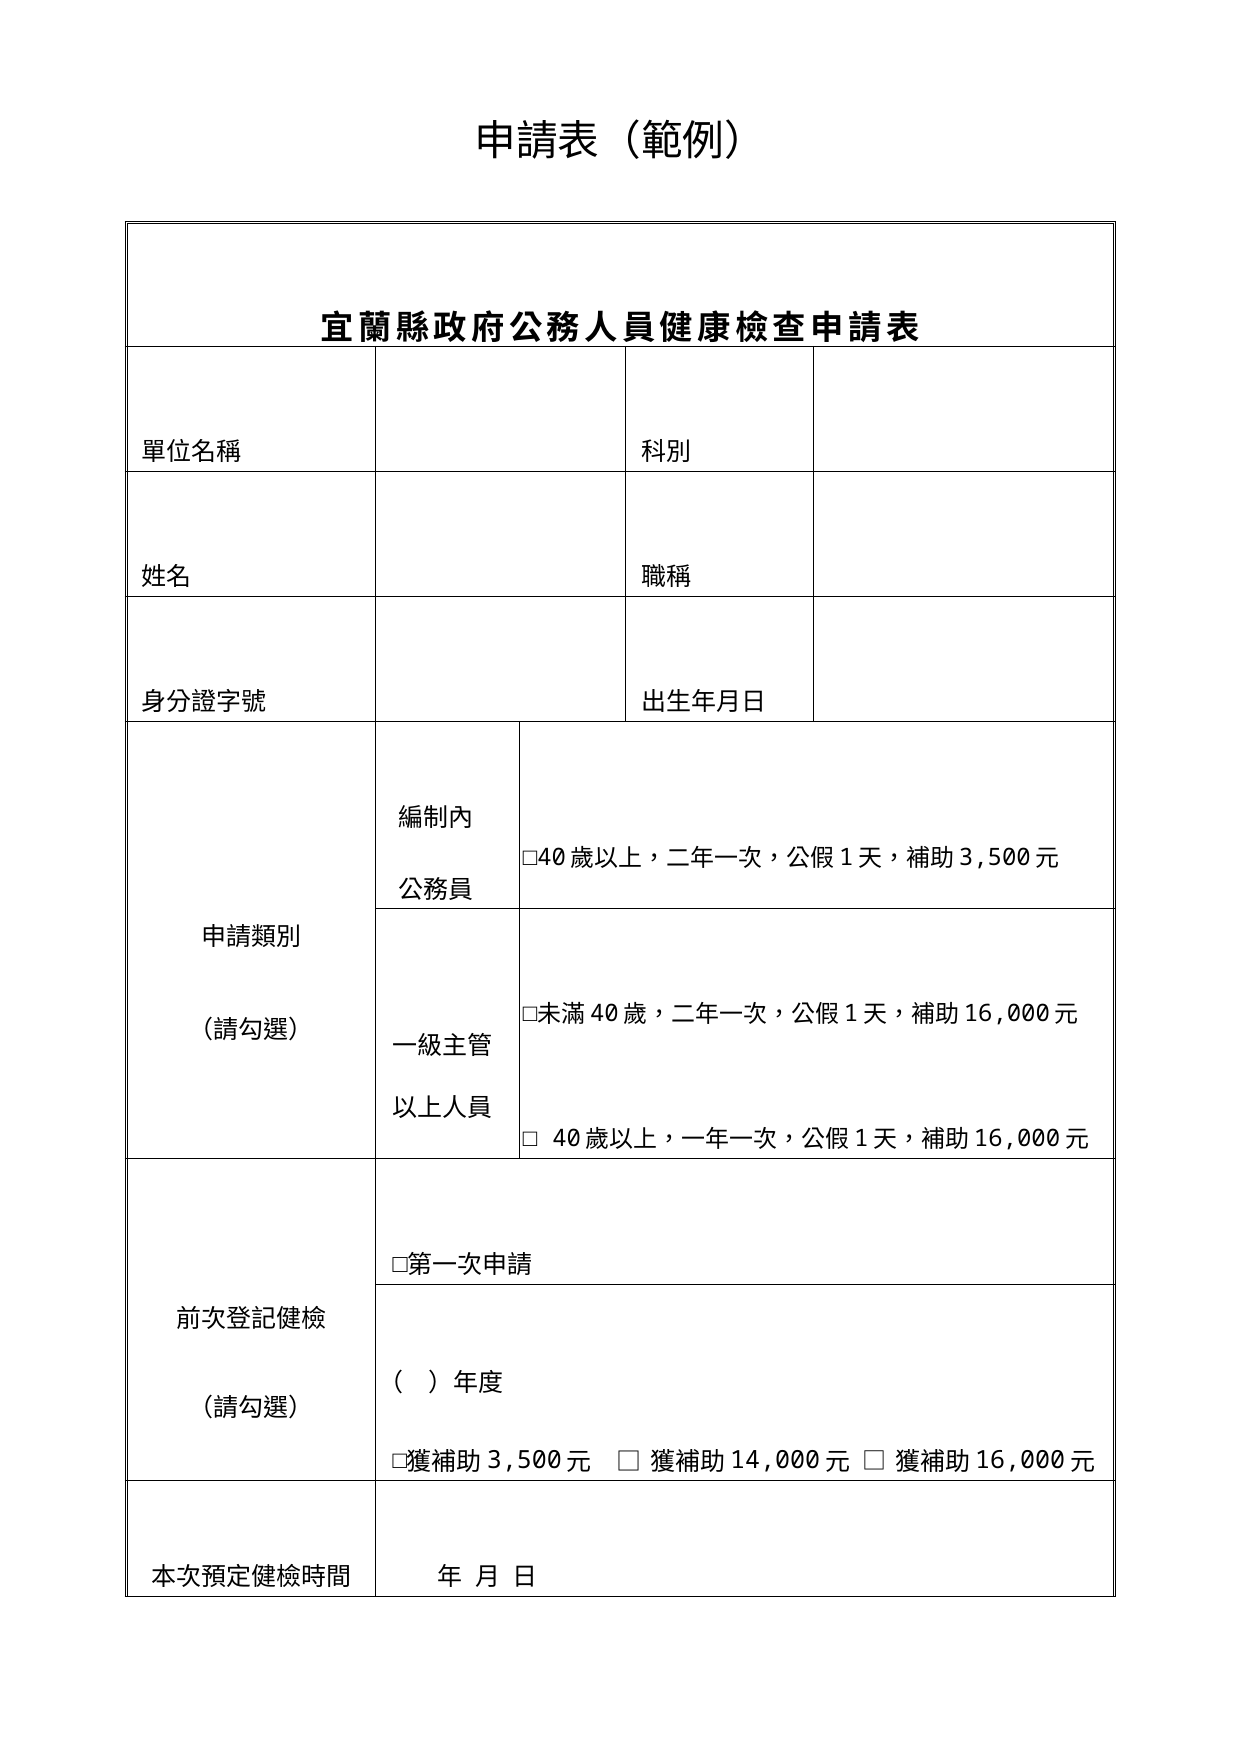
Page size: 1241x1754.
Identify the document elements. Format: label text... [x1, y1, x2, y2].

table_cell 身分證字號 [128, 597, 375, 721]
table_cell [376, 472, 625, 596]
table_cell 職稱 [626, 472, 813, 596]
table_cell （ ）年度 □獲補助3,500元 □ 獲補助14,000元 □ 獲補助16,000元 [376, 1285, 1113, 1480]
text 申請表（範例） [148, 96, 1092, 158]
table_cell 姓名 [128, 472, 375, 596]
table_cell 出生年月日 [626, 597, 813, 721]
table_cell □40歲以上，二年一次，公假1天，補助3,500元 [520, 722, 1113, 908]
table_cell 前次登記健檢 （請勾選） [128, 1159, 375, 1480]
table_cell 科別 [626, 347, 813, 471]
table_cell [814, 472, 1113, 596]
table_cell [814, 597, 1113, 721]
table_cell [376, 597, 625, 721]
table_header 宜蘭縣政府公務人員健康檢查申請表 [128, 224, 1113, 346]
table_cell 編制內 公務員 [376, 722, 519, 908]
table_cell 申請類別 （請勾選） [128, 722, 375, 1158]
table_cell [376, 347, 625, 471]
table_cell 本次預定健檢時間 [128, 1481, 375, 1596]
table_cell □未滿40歲，二年一次，公假1天，補助16,000元 □ 40歲以上，一年一次，公假1天，補助16,000元 [520, 909, 1113, 1158]
table_cell 單位名稱 [128, 347, 375, 471]
table_cell 一級主管 以上人員 [376, 909, 519, 1158]
table_cell □第一次申請 [376, 1159, 1113, 1284]
table_cell 年 月 日 [376, 1481, 1113, 1596]
table_cell [814, 347, 1113, 471]
